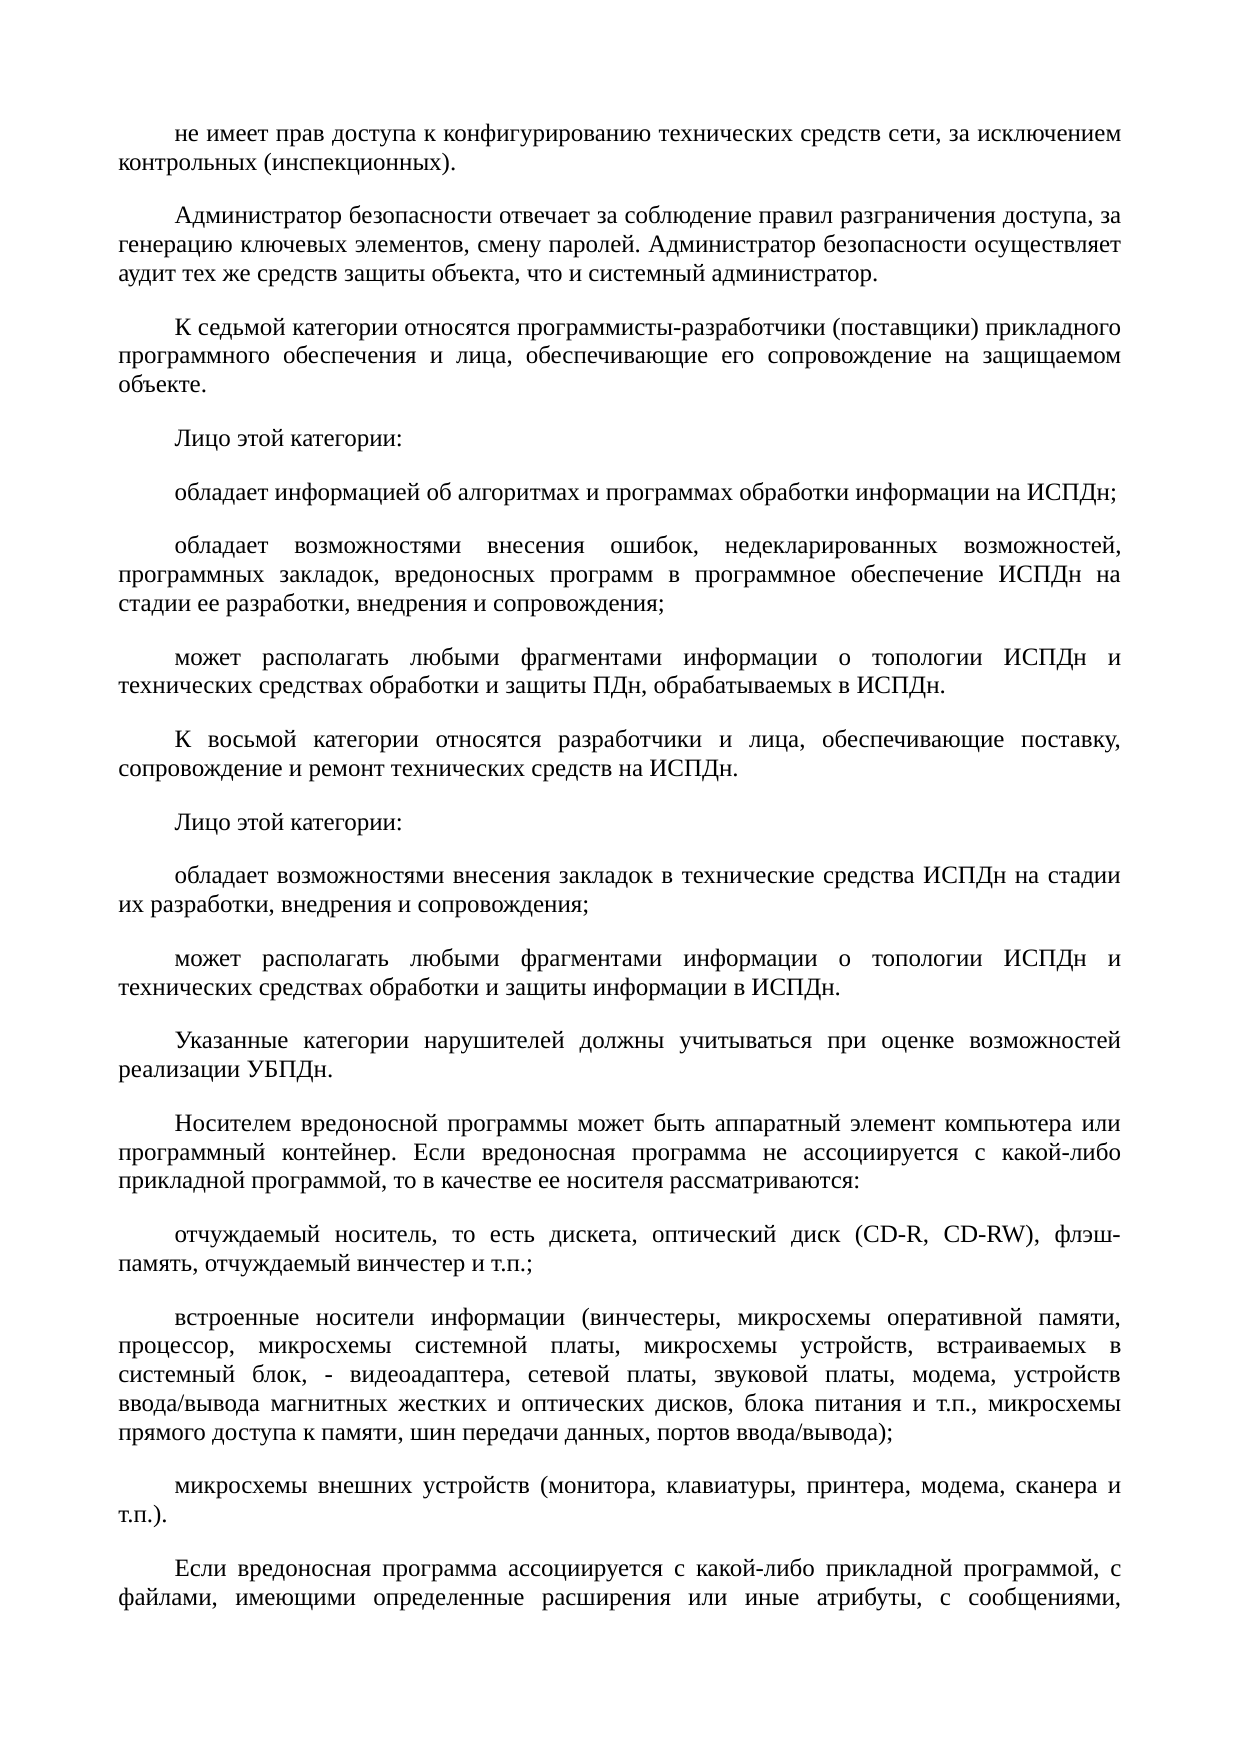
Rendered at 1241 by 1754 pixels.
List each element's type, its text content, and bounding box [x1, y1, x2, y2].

text Носителем вредоносной программы может быть аппаратный элемент компьютера или программный контейнер. Если вредоносная программа не ассоциируется с какой-либо прикладной программой, то в качестве ее носителя рассматриваются: [118, 1108, 1122, 1194]
text может располагать любыми фрагментами информации о топологии ИСПДн и технических средствах обработки и защиты ПДн, обрабатываемых в ИСПДн. [118, 642, 1122, 699]
text не имеет прав доступа к конфигурированию технических средств сети, за исключением контрольных (инспекционных). [118, 118, 1122, 176]
text обладает возможностями внесения ошибок, недекларированных возможностей, программных закладок, вредоносных программ в программное обеспечение ИСПДн на стадии ее разработки, внедрения и сопровождения; [118, 531, 1122, 617]
text Администратор безопасности отвечает за соблюдение правил разграничения доступа, за генерацию ключевых элементов, смену паролей. Администратор безопасности осуществляет аудит тех же средств защиты объекта, что и системный администратор. [118, 201, 1122, 287]
text обладает информацией об алгоритмах и программах обработки информации на ИСПДн; [118, 477, 1122, 506]
text К седьмой категории относятся программисты-разработчики (поставщики) прикладного программного обеспечения и лица, обеспечивающие его сопровождение на защищаемом объекте. [118, 312, 1122, 398]
text Лицо этой категории: [118, 807, 1122, 836]
text К восьмой категории относятся разработчики и лица, обеспечивающие поставку, сопровождение и ремонт технических средств на ИСПДн. [118, 724, 1122, 782]
text Если вредоносная программа ассоциируется с какой-либо прикладной программой, с файлами, имеющими определенные расширения или иные атрибуты, с сообщениями, [118, 1553, 1122, 1611]
text отчуждаемый носитель, то есть дискета, оптический диск (CD-R, CD-RW), флэш-память, отчуждаемый винчестер и т.п.; [118, 1219, 1122, 1277]
text микросхемы внешних устройств (монитора, клавиатуры, принтера, модема, сканера и т.п.). [118, 1471, 1122, 1528]
text обладает возможностями внесения закладок в технические средства ИСПДн на стадии их разработки, внедрения и сопровождения; [118, 861, 1122, 918]
text Лицо этой категории: [118, 423, 1122, 452]
text может располагать любыми фрагментами информации о топологии ИСПДн и технических средствах обработки и защиты информации в ИСПДн. [118, 943, 1122, 1001]
text встроенные носители информации (винчестеры, микросхемы оперативной памяти, процессор, микросхемы системной платы, микросхемы устройств, встраиваемых в системный блок, - видеоадаптера, сетевой платы, звуковой платы, модема, устройств ввода/вывода магнитных жестких и оптических дисков, блока питания и т.п., микросхемы прямого доступа к памяти, шин передачи данных, портов ввода/вывода); [118, 1302, 1122, 1446]
text Указанные категории нарушителей должны учитываться при оценке возможностей реализации УБПДн. [118, 1026, 1122, 1083]
